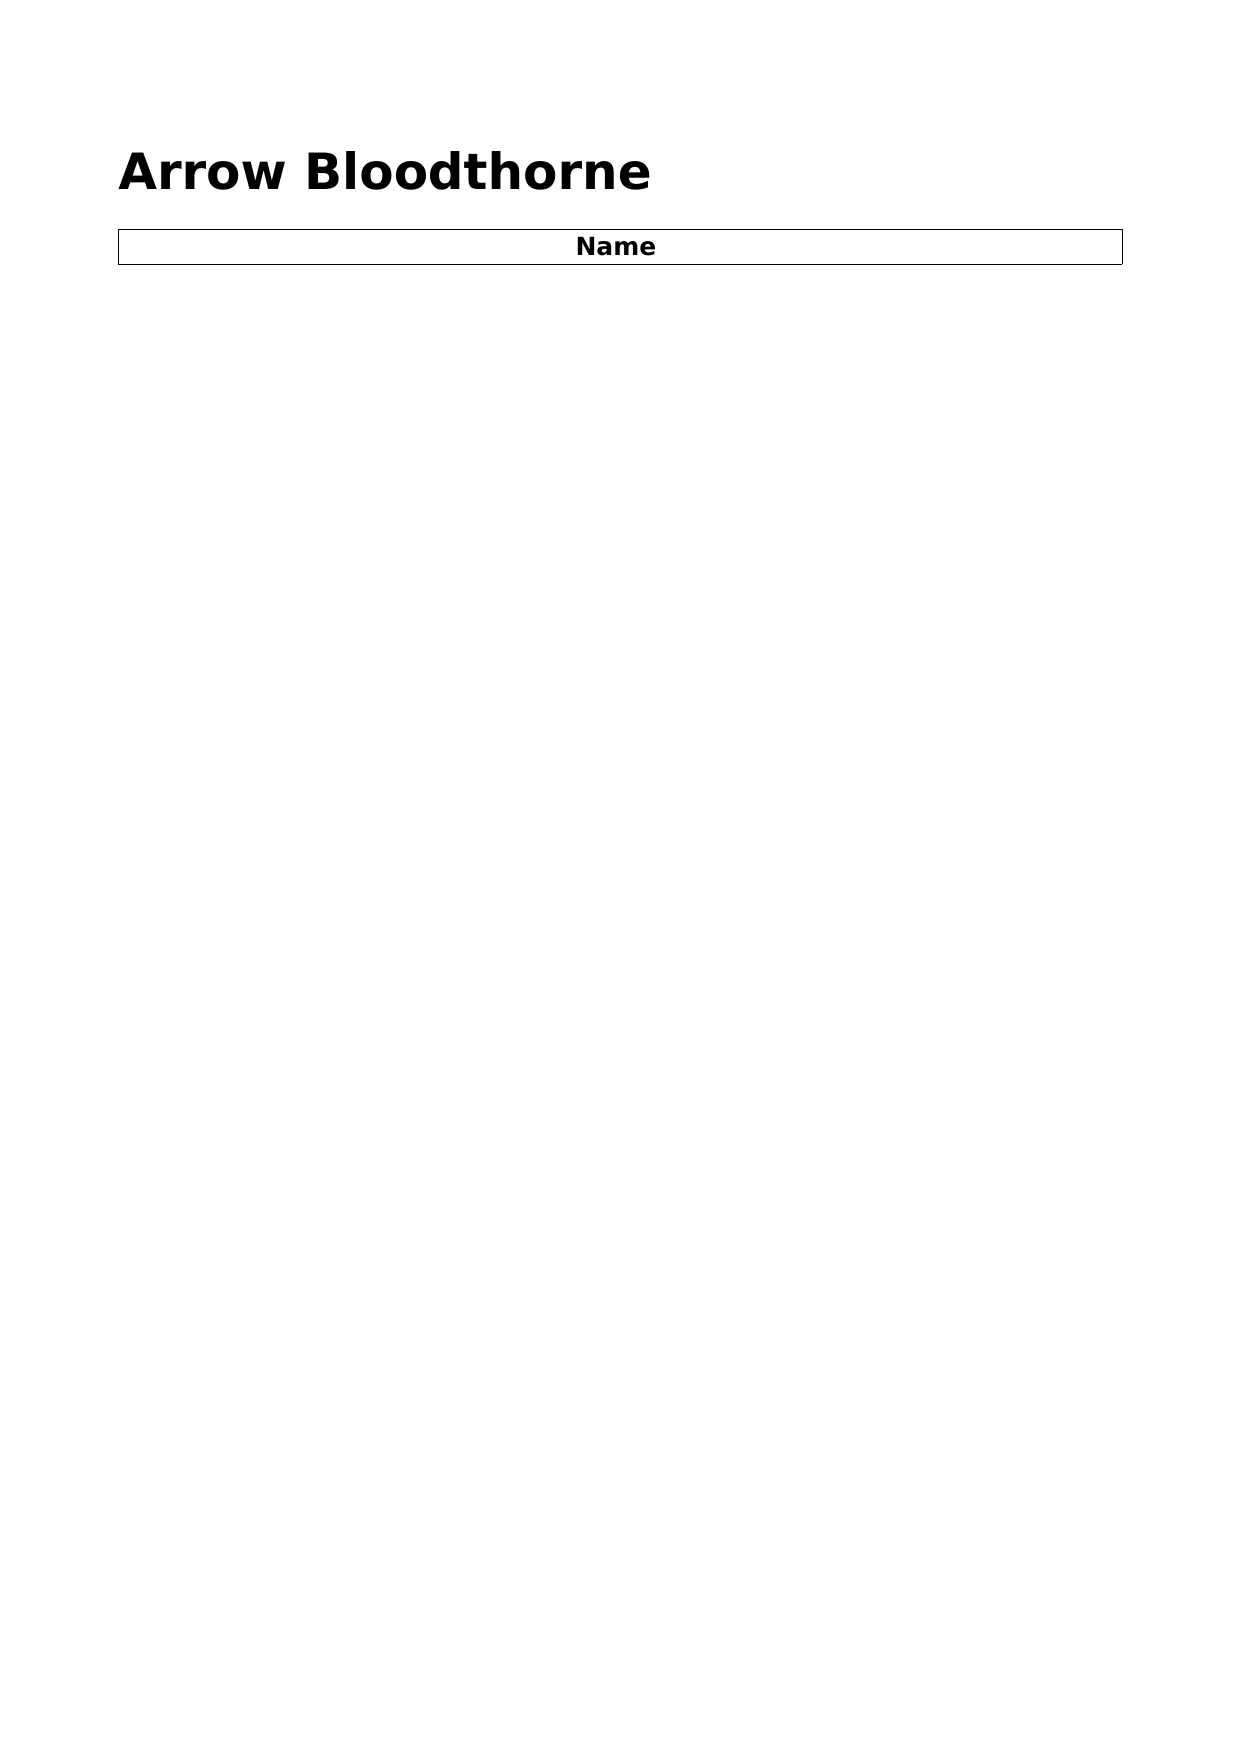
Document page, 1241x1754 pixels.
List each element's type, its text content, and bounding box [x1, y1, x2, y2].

subtitle Arrow Bloodthorne [118, 143, 1122, 201]
table_header Name [119, 230, 1122, 264]
